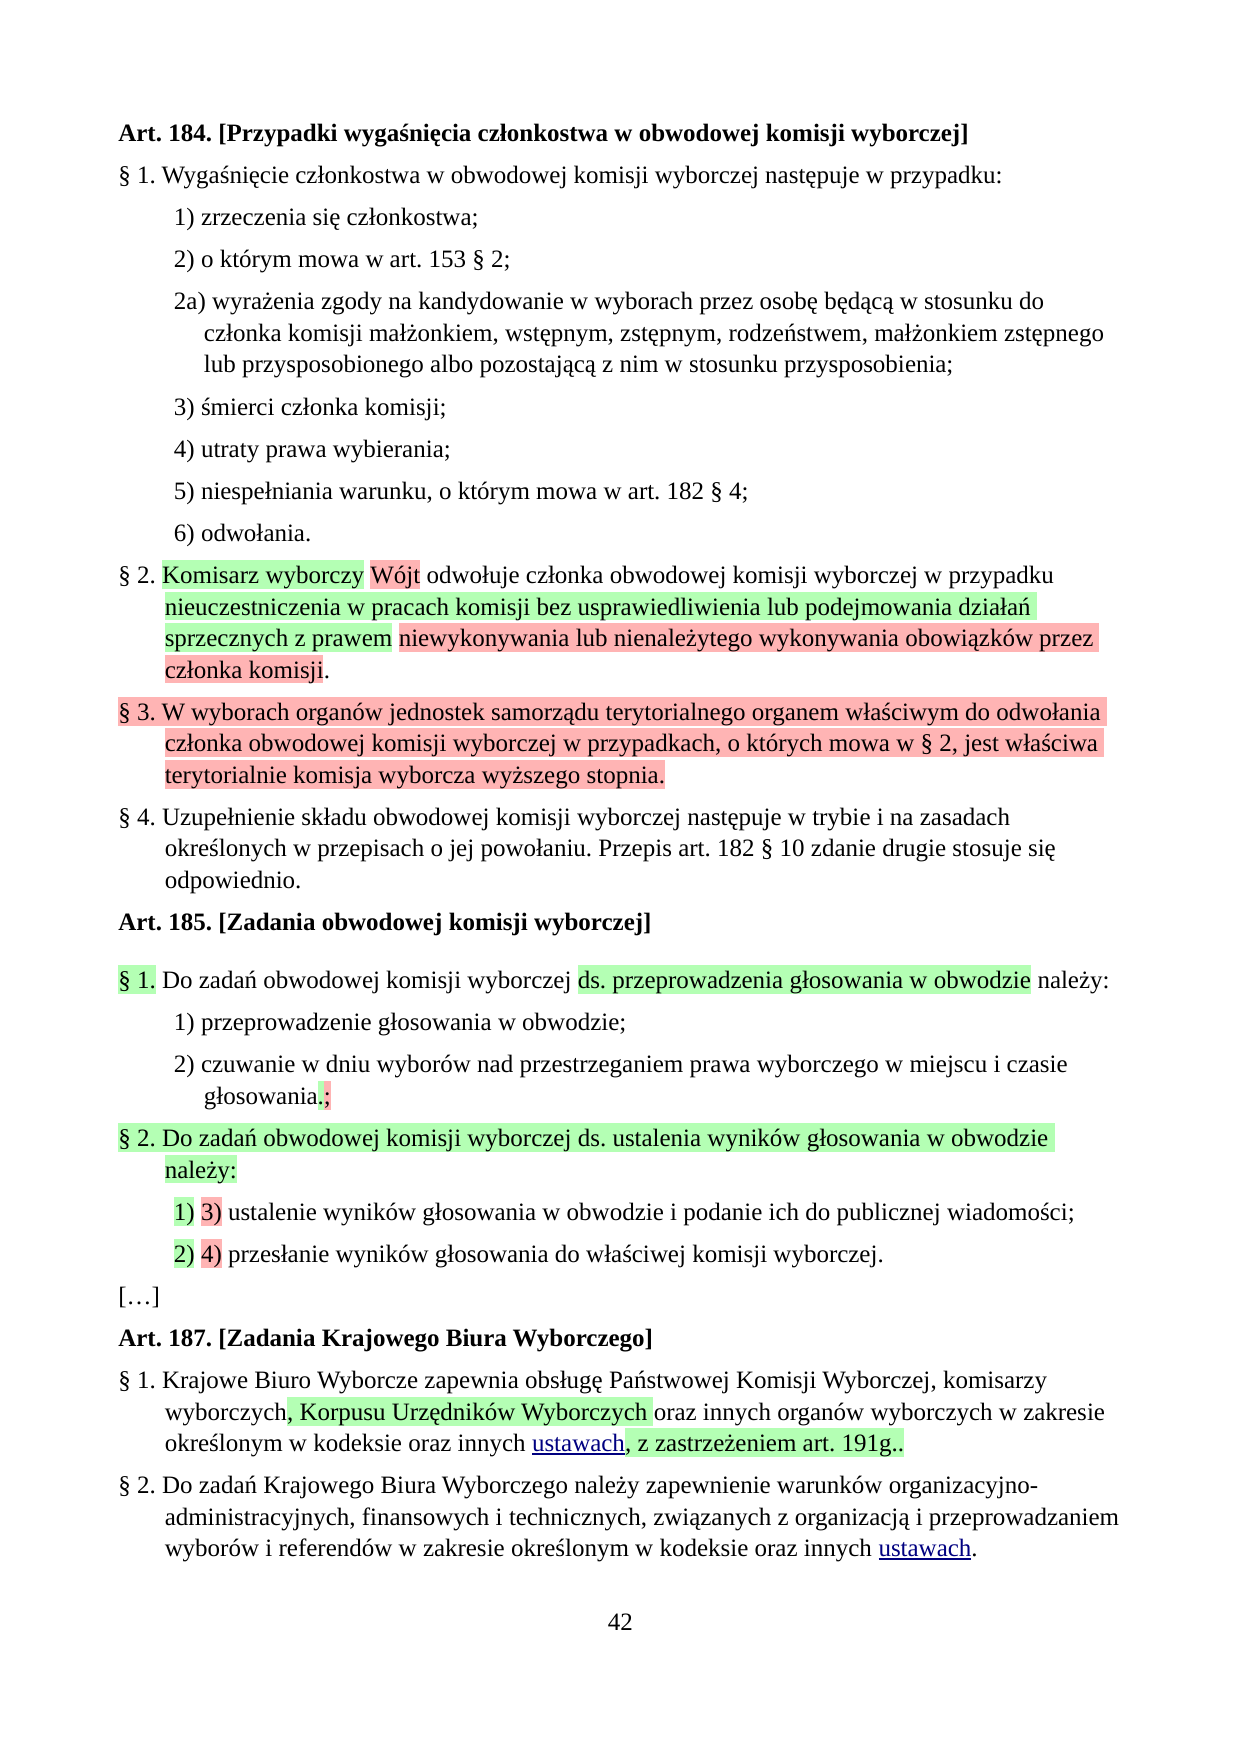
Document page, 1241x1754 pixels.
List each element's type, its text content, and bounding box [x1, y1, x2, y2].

text Art. 187. [Zadania Krajowego Biura Wyborczego] [118, 1323, 1122, 1352]
text 6) odwołania. [174, 518, 1122, 547]
text 1) przeprowadzenie głosowania w obwodzie; [174, 1007, 1122, 1036]
text […] [118, 1281, 1122, 1310]
text 5) niespełniania warunku, o którym mowa w art. 182 § 4; [174, 476, 1122, 504]
text § 3. W wyborach organów jednostek samorządu terytorialnego organem właściwym do odwołania członka obwodowej komisji wyborczej w przypadkach, o których mowa w § 2, jest właściwa terytorialnie komisja wyborcza wyższego stopnia. [118, 697, 1122, 789]
text 1) zrzeczenia się członkostwa; [174, 202, 1122, 231]
text 2) 4) przesłanie wyników głosowania do właściwej komisji wyborczej. [174, 1239, 1122, 1268]
text § 1. Krajowe Biuro Wyborcze zapewnia obsługę Państwowej Komisji Wyborczej, komisarzy wyborczych, Korpusu Urzędników Wyborczych oraz innych organów wyborczych w zakresie określonym w kodeksie oraz innych ustawach, z zastrzeżeniem art. 191g.. [118, 1365, 1122, 1457]
text 1) 3) ustalenie wyników głosowania w obwodzie i podanie ich do publicznej wiadomości; [174, 1197, 1122, 1226]
text 2a) wyrażenia zgody na kandydowanie w wyborach przez osobę będącą w stosunku do członka komisji małżonkiem, wstępnym, zstępnym, rodzeństwem, małżonkiem zstępnego lub przysposobionego albo pozostającą z nim w stosunku przysposobienia; [174, 286, 1122, 378]
text Art. 184. [Przypadki wygaśnięcia członkostwa w obwodowej komisji wyborczej] [118, 118, 1122, 147]
text 4) utraty prawa wybierania; [174, 434, 1122, 462]
text § 4. Uzupełnienie składu obwodowej komisji wyborczej następuje w trybie i na zasadach określonych w przepisach o jej powołaniu. Przepis art. 182 § 10 zdanie drugie stosuje się odpowiednio. [118, 802, 1122, 894]
text 2) czuwanie w dniu wyborów nad przestrzeganiem prawa wyborczego w miejscu i czasie głosowania.; [174, 1049, 1122, 1110]
text Art. 185. [Zadania obwodowej komisji wyborczej] [118, 907, 1122, 936]
text § 2. Do zadań Krajowego Biura Wyborczego należy zapewnienie warunków organizacyjno-administracyjnych, finansowych i technicznych, związanych z organizacją i przeprowadzaniem wyborów i referendów w zakresie określonym w kodeksie oraz innych ustawach. [118, 1470, 1122, 1562]
text § 2. Do zadań obwodowej komisji wyborczej ds. ustalenia wyników głosowania w obwodzie należy: [118, 1123, 1122, 1183]
text § 1. Wygaśnięcie członkostwa w obwodowej komisji wyborczej następuje w przypadku: [118, 160, 1122, 189]
text 2) o którym mowa w art. 153 § 2; [174, 244, 1122, 273]
text § 1. Do zadań obwodowej komisji wyborczej ds. przeprowadzenia głosowania w obwodzie należy: [118, 965, 1122, 994]
text § 2. Komisarz wyborczy Wójt odwołuje członka obwodowej komisji wyborczej w przypadku nieuczestniczenia w pracach komisji bez usprawiedliwienia lub podejmowania działań sprzecznych z prawem niewykonywania lub nienależytego wykonywania obowiązków przez członka komisji. [118, 560, 1122, 683]
text 3) śmierci członka komisji; [174, 392, 1122, 420]
